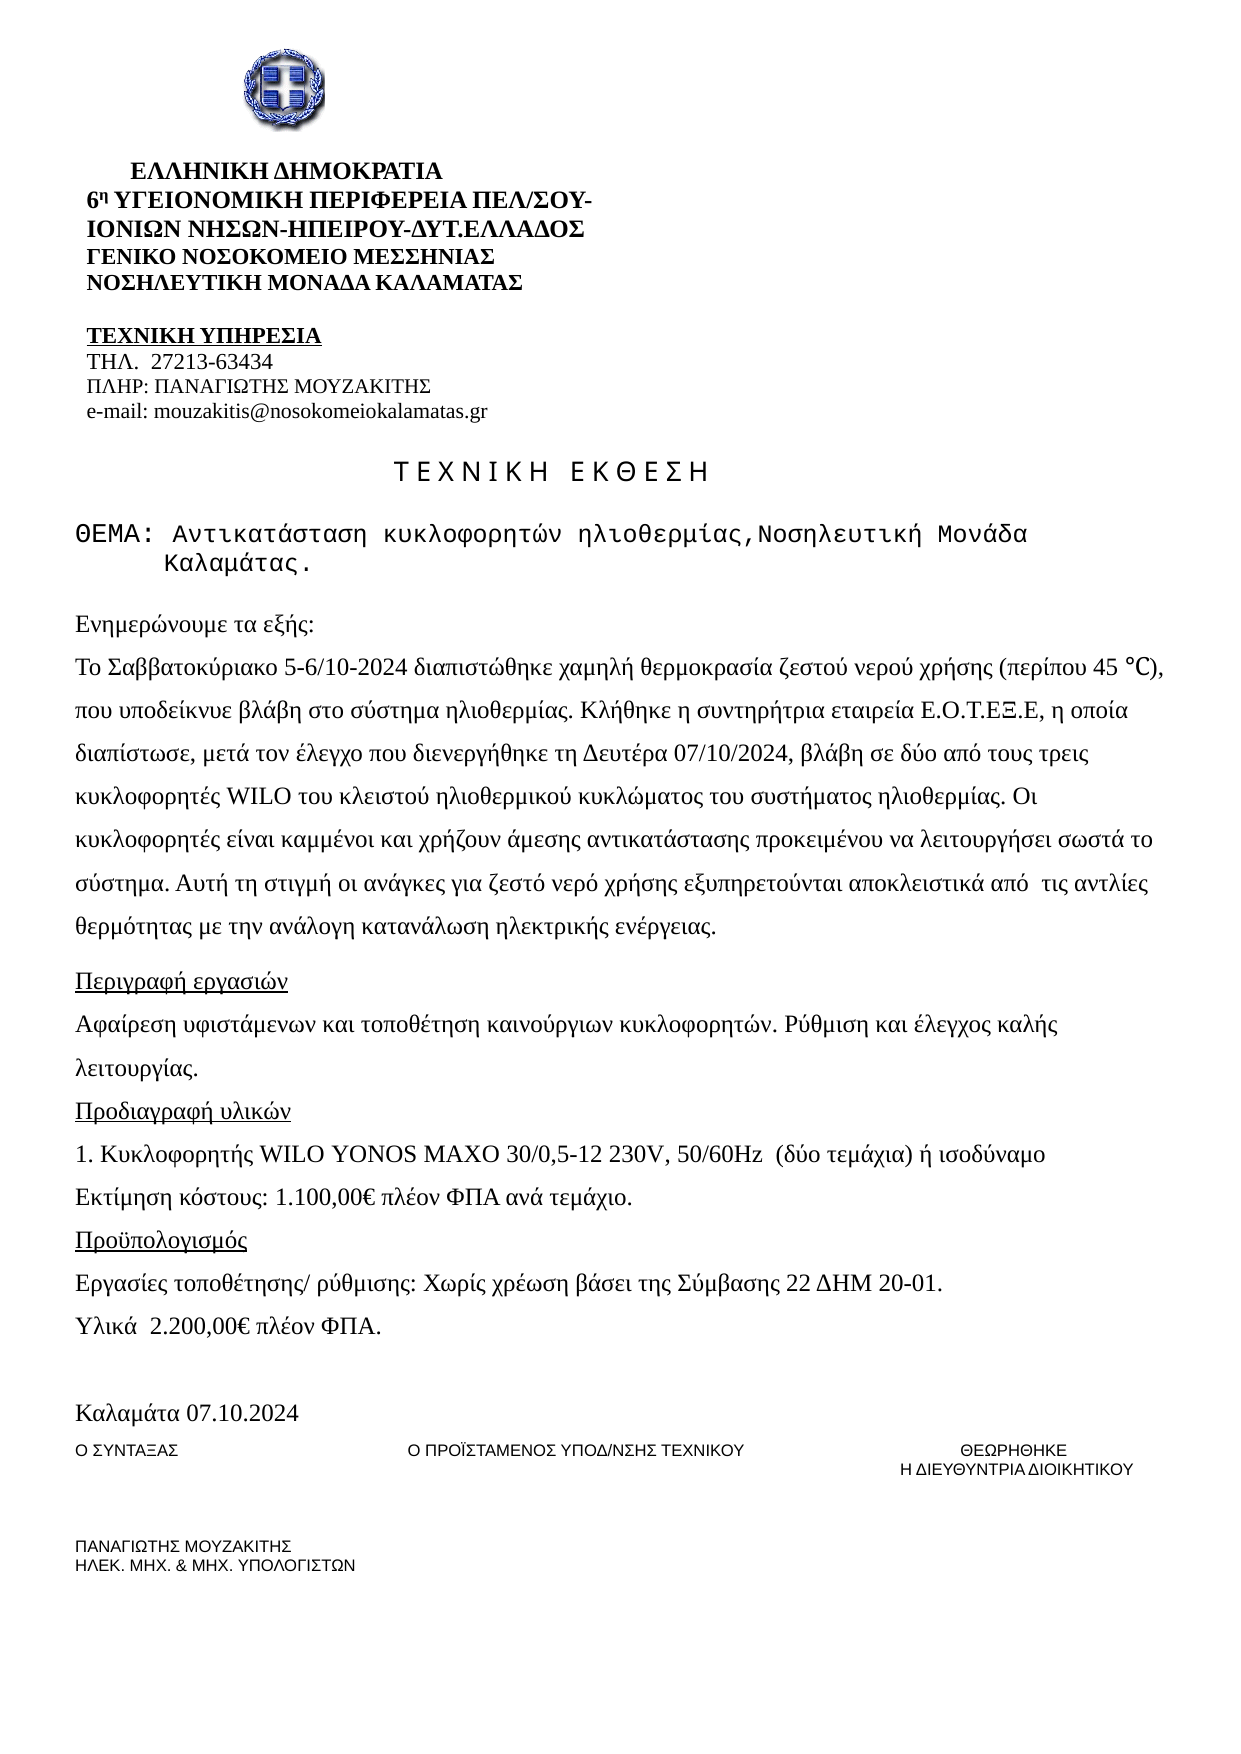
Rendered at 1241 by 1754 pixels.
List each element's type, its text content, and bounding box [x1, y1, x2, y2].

text Η ΔΙΕΥΘΥΝΤΡΙΑ ΔΙΟΙΚΗΤΙΚΟΥ [75, 1460, 1165, 1479]
text ΗΛΕΚ. ΜΗΧ. & ΜΗΧ. ΥΠΟΛΟΓΙΣΤΩΝ [75, 1556, 1165, 1575]
text Το Σαββατοκύριακο 5-6/10-2024 διαπιστώθηκε χαμηλή θερμοκρασία ζεστού νερού χρήσης (περίπου 45 ℃), που υποδείκνυε βλάβη στο σύστημα ηλιοθερμίας. Κλήθηκε η συντηρήτρια εταιρεία Ε.Ο.Τ.ΕΞ.Ε, η οποία διαπίστωσε, μετά τον έλεγχο που διενεργήθηκε τη Δευτέρα 07/10/2024, βλάβη σε δύο από τους τρεις κυκλοφορητές WILO του κλειστού ηλιοθερμικού κυκλώματος του συστήματος ηλιοθερμίας. Οι κυκλοφορητές είναι καμμένοι και χρήζουν άμεσης αντικατάστασης προκειμένου να λειτουργήσει σωστά το σύστημα. Αυτή τη στιγμή οι ανάγκες για ζεστό νερό χρήσης εξυπηρετούνται αποκλειστικά από τις αντλίες θερμότητας με την ανάλογη κατανάλωση ηλεκτρικής ενέργειας. [75, 652, 1165, 939]
text Αφαίρεση υφιστάμενων και τοποθέτηση καινούργιων κυκλοφορητών. Ρύθμιση και έλεγχος καλής λειτουργίας. [75, 1009, 1165, 1081]
text Εκτίμηση κόστους: 1.100,00€ πλέον ΦΠΑ ανά τεμάχιο. [75, 1182, 1165, 1211]
text Καλαμάτα 07.10.2024 [75, 1398, 1165, 1426]
text Ενημερώνουμε τα εξής: [75, 609, 1165, 638]
text Ο ΣΥΝΤΑΞΑΣ Ο ΠΡΟΪΣΤΑΜΕΝΟΣ ΥΠΟΔ/ΝΣΗΣ ΤΕΧΝΙΚΟΥ ΘΕΩΡΗΘΗΚΕ [75, 1441, 1165, 1460]
text Τ Ε Χ Ν Ι Κ Η Ε Κ Θ Ε Σ Η [75, 452, 1162, 489]
text Προϋπολογισμός [75, 1225, 1165, 1254]
text ΘΕΜΑ: Αντικατάσταση κυκλοφορητών ηλιοθερμίας,Νοσηλευτική Μονάδα Καλαμάτας. [75, 520, 1162, 579]
table_header ΕΛΛΗΝΙΚΗ ΔΗΜΟΚΡΑΤΙΑ 6η ΥΓΕΙΟΝΟΜΙΚΗ ΠΕΡΙΦΕΡΕΙΑ ΠΕΛ/ΣΟΥ-ΙΟΝΙΩΝ ΝΗΣΩΝ-ΗΠΕΙΡΟΥ-ΔΥΤ.ΕΛΛΑΔΟΣ ΓΕΝΙΚΟ ΝΟΣΟΚΟΜΕΙΟ ΜΕΣΣΗΝΙΑΣ ΝΟΣΗΛΕΥΤΙΚΗ ΜΟΝΑΔΑ ΚΑΛΑΜΑΤΑΣ τεχνικη υπηρεσια TΗΛ. 27213-63434 ΠΛΗΡ: ΠΑΝΑΓΙΩΤΗΣ ΜΟΥΖΑΚΙΤΗΣ e-mail: mouzakitis@nosokomeiokalamatas.gr [75, 99, 626, 424]
text Υλικά 2.200,00€ πλέον ΦΠΑ. [75, 1311, 1165, 1340]
text Προδιαγραφή υλικών [75, 1096, 1165, 1124]
text ΠΑΝΑΓΙΩΤΗΣ ΜΟΥΖΑΚΙΤΗΣ [75, 1537, 1165, 1556]
table_header [626, 99, 1119, 424]
text Περιγραφή εργασιών [75, 966, 1165, 995]
text Εργασίες τοποθέτησης/ ρύθμισης: Χωρίς χρέωση βάσει της Σύμβασης 22 ΔΗΜ 20-01. [75, 1268, 1165, 1297]
text 1. Κυκλοφορητής WILO YONOS MAXO 30/0,5-12 230V, 50/60Hz (δύο τεμάχια) ή ισοδύναμο [75, 1139, 1165, 1168]
